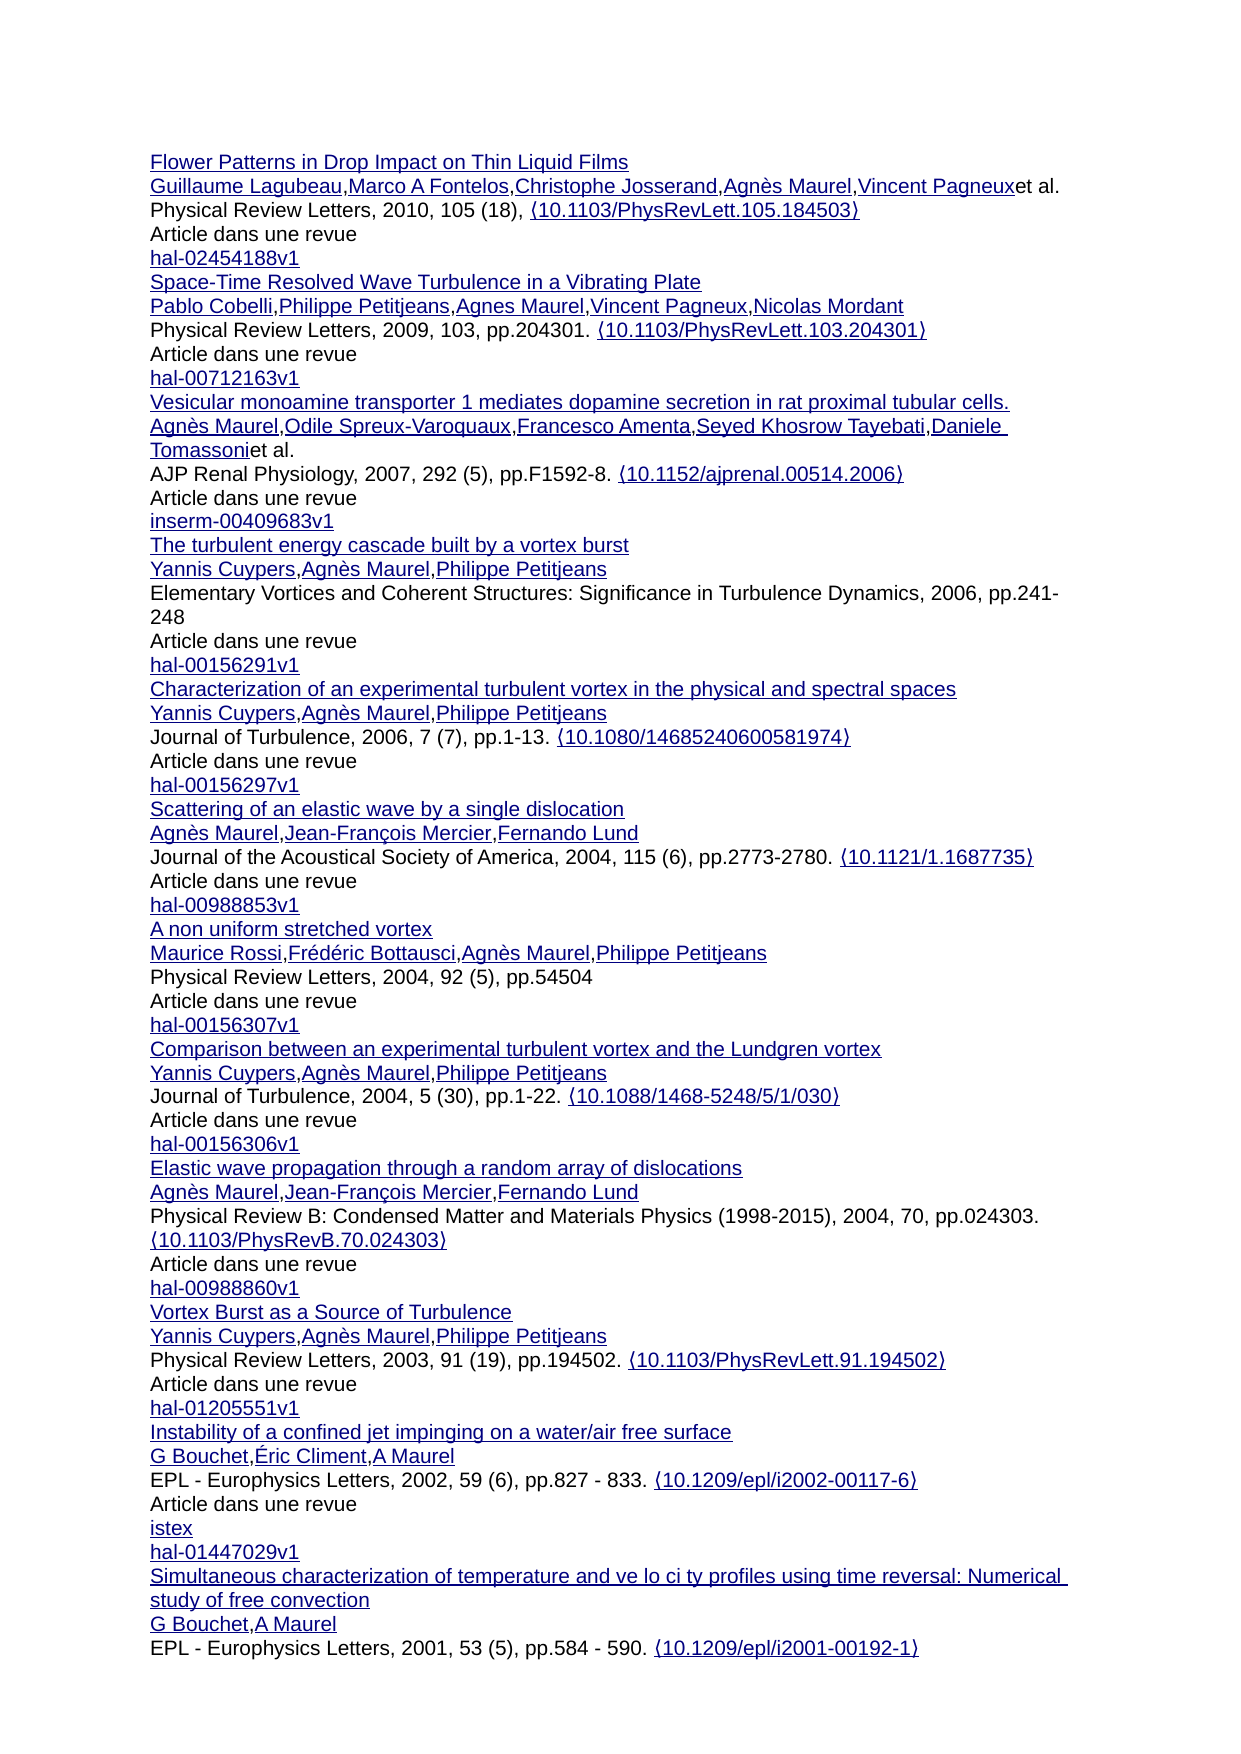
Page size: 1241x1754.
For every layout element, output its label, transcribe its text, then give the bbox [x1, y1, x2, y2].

table_cell Flower Patterns in Drop Impact on Thin Liquid Films Guillaume Lagubeau,Marco A Fontelos,Christophe Josserand,Agnès Maurel,Vincent Pagneuxet al. Physical Review Letters, 2010, 105 (18), ⟨10.1103/PhysRevLett.105.184503⟩ Article dans une revue hal-02454188v1 [150, 150, 1090, 270]
table_cell A non uniform stretched vortex Maurice Rossi,Frédéric Bottausci,Agnès Maurel,Philippe Petitjeans Physical Review Letters, 2004, 92 (5), pp.54504 Article dans une revue hal-00156307v1 [150, 917, 1090, 1036]
table_cell Space-Time Resolved Wave Turbulence in a Vibrating Plate Pablo Cobelli,Philippe Petitjeans,Agnes Maurel,Vincent Pagneux,Nicolas Mordant Physical Review Letters, 2009, 103, pp.204301. ⟨10.1103/PhysRevLett.103.204301⟩ Article dans une revue hal-00712163v1 [150, 270, 1090, 389]
table_cell Elastic wave propagation through a random array of dislocations Agnès Maurel,Jean-François Mercier,Fernando Lund Physical Review B: Condensed Matter and Materials Physics (1998-2015), 2004, 70, pp.024303. ⟨10.1103/PhysRevB.70.024303⟩ Article dans une revue hal-00988860v1 [150, 1156, 1090, 1300]
table_cell Vortex Burst as a Source of Turbulence Yannis Cuypers,Agnès Maurel,Philippe Petitjeans Physical Review Letters, 2003, 91 (19), pp.194502. ⟨10.1103/PhysRevLett.91.194502⟩ Article dans une revue hal-01205551v1 [150, 1300, 1090, 1420]
table_cell Vesicular monoamine transporter 1 mediates dopamine secretion in rat proximal tubular cells. Agnès Maurel,Odile Spreux-Varoquaux,Francesco Amenta,Seyed Khosrow Tayebati,Daniele Tomassoniet al. AJP Renal Physiology, 2007, 292 (5), pp.F1592-8. ⟨10.1152/ajprenal.00514.2006⟩ Article dans une revue inserm-00409683v1 [150, 390, 1090, 533]
table_cell Comparison between an experimental turbulent vortex and the Lundgren vortex Yannis Cuypers,Agnès Maurel,Philippe Petitjeans Journal of Turbulence, 2004, 5 (30), pp.1-22. ⟨10.1088/1468-5248/5/1/030⟩ Article dans une revue hal-00156306v1 [150, 1036, 1090, 1156]
table_cell The turbulent energy cascade built by a vortex burst Yannis Cuypers,Agnès Maurel,Philippe Petitjeans Elementary Vortices and Coherent Structures: Significance in Turbulence Dynamics, 2006, pp.241-248 Article dans une revue hal-00156291v1 [150, 533, 1090, 677]
table_cell Simultaneous characterization of temperature and ve lo ci ty profiles using time reversal: Numerical study of free convection G Bouchet,A Maurel EPL - Europhysics Letters, 2001, 53 (5), pp.584 - 590. ⟨10.1209/epl/i2001-00192-1⟩ [150, 1564, 1090, 1659]
table_cell Scattering of an elastic wave by a single dislocation Agnès Maurel,Jean-François Mercier,Fernando Lund Journal of the Acoustical Society of America, 2004, 115 (6), pp.2773-2780. ⟨10.1121/1.1687735⟩ Article dans une revue hal-00988853v1 [150, 797, 1090, 917]
table_cell Characterization of an experimental turbulent vortex in the physical and spectral spaces Yannis Cuypers,Agnès Maurel,Philippe Petitjeans Journal of Turbulence, 2006, 7 (7), pp.1-13. ⟨10.1080/14685240600581974⟩ Article dans une revue hal-00156297v1 [150, 677, 1090, 797]
table_cell Instability of a confined jet impinging on a water/air free surface G Bouchet,Éric Climent,A Maurel EPL - Europhysics Letters, 2002, 59 (6), pp.827 - 833. ⟨10.1209/epl/i2002-00117-6⟩ Article dans une revue istex hal-01447029v1 [150, 1420, 1090, 1563]
